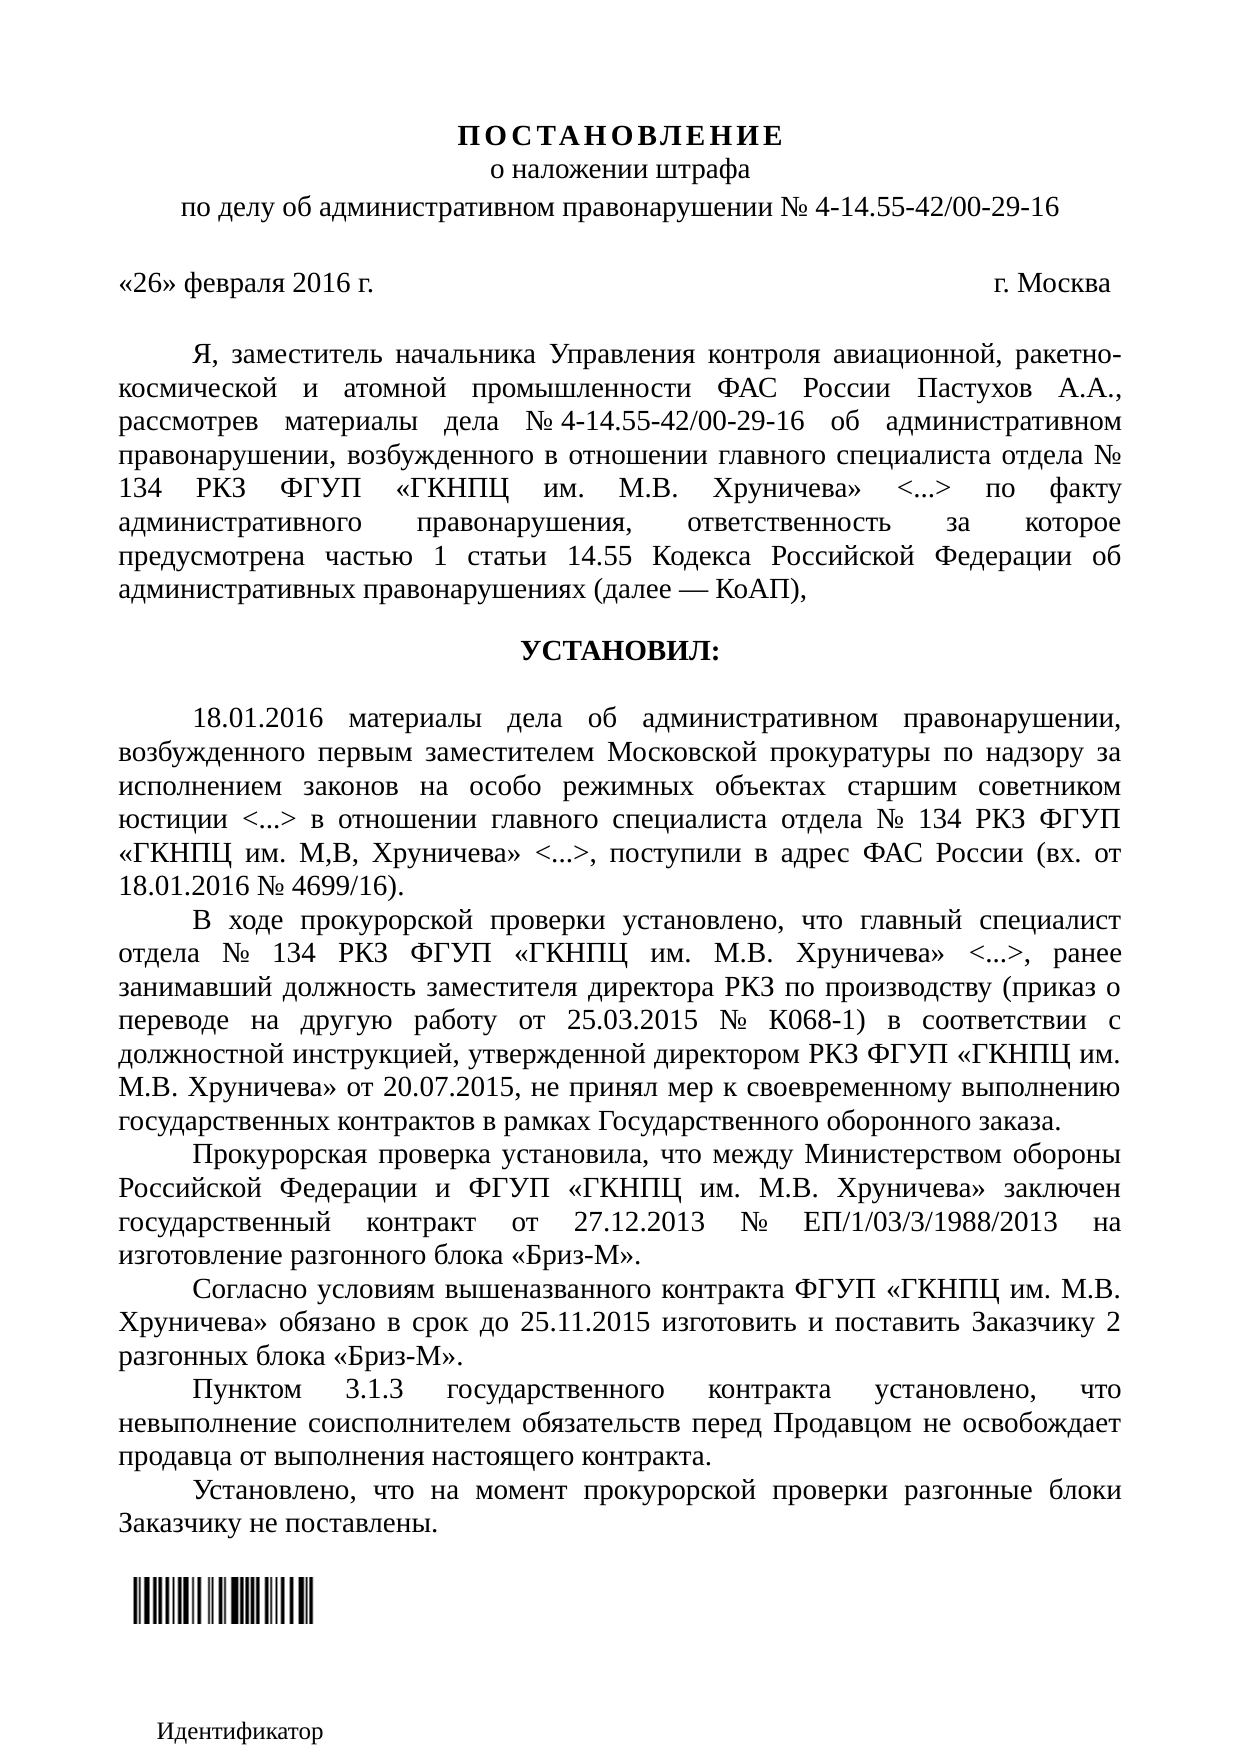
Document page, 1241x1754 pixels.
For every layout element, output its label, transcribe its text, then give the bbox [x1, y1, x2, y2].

text УСТАНОВИЛ: [118, 633, 1122, 667]
text Согласно условиям вышеназванного контракта ФГУП «ГКНПЦ им. М.В. Хруничева» обязано в срок до 25.11.2015 изготовить и поставить Заказчику 2 разгонных блока «Бриз-М». [118, 1271, 1122, 1371]
text Прокурорская проверка установила, что между Министерством обороны Российской Федерации и ФГУП «ГКНПЦ им. М.В. Хруничева» заключен государственный контракт от 27.12.2013 № ЕП/1/03/3/1988/2013 на изготовление разгонного блока «Бриз-М». [118, 1137, 1122, 1271]
text «26» февраля 2016 г. г. Москва [118, 261, 1122, 299]
text Установлено, что на момент прокурорской проверки разгонные блоки Заказчику не поставлены. [118, 1472, 1122, 1539]
text Я, заместитель начальника Управления контроля авиационной, ракетно-космической и атомной промышленности ФАС России Пастухов А.А., рассмотрев материалы дела № 4-14.55-42/00-29-16 об административном правонарушении, возбужденного в отношении главного специалиста отдела № 134 РКЗ ФГУП «ГКНПЦ им. М.В. Хруничева» <...> по факту административного правонарушения, ответственность за которое предусмотрена частью 1 статьи 14.55 Кодекса Российской Федерации об административных правонарушениях (далее — КоАП), [118, 336, 1122, 605]
text Пунктом 3.1.3 государственного контракта установлено, что невыполнение соисполнителем обязательств перед Продавцом не освобождает продавца от выполнения настоящего контракта. [118, 1371, 1122, 1472]
text В ходе прокурорской проверки установлено, что главный специалист отдела № 134 РКЗ ФГУП «ГКНПЦ им. М.В. Хруничева» <...>, ранее занимавший должность заместителя директора РКЗ по производству (приказ о переводе на другую работу от 25.03.2015 № К068-1) в соответствии с должностной инструкцией, утвержденной директором РКЗ ФГУП «ГКНПЦ им. М.В. Хруничева» от 20.07.2015, не принял мер к своевременному выполнению государственных контрактов в рамках Государственного оборонного заказа. [118, 902, 1122, 1137]
text 18.01.2016 материалы дела об административном правонарушении, возбужденного первым заместителем Московской прокуратуры по надзору за исполнением законов на особо режимных объектах старшим советником юстиции <...> в отношении главного специалиста отдела № 134 РКЗ ФГУП «ГКНПЦ им. М,В, Хруничева» <...>, поступили в адрес ФАС России (вх. от 18.01.2016 № 4699/16). [118, 701, 1122, 902]
picture [118, 1577, 331, 1624]
text по делу об административном правонарушении № 4-14.55-42/00-29-16 [118, 185, 1122, 223]
text ПОСТАНОВЛЕНИЕ [118, 118, 1122, 152]
text о наложении штрафа [118, 152, 1122, 185]
